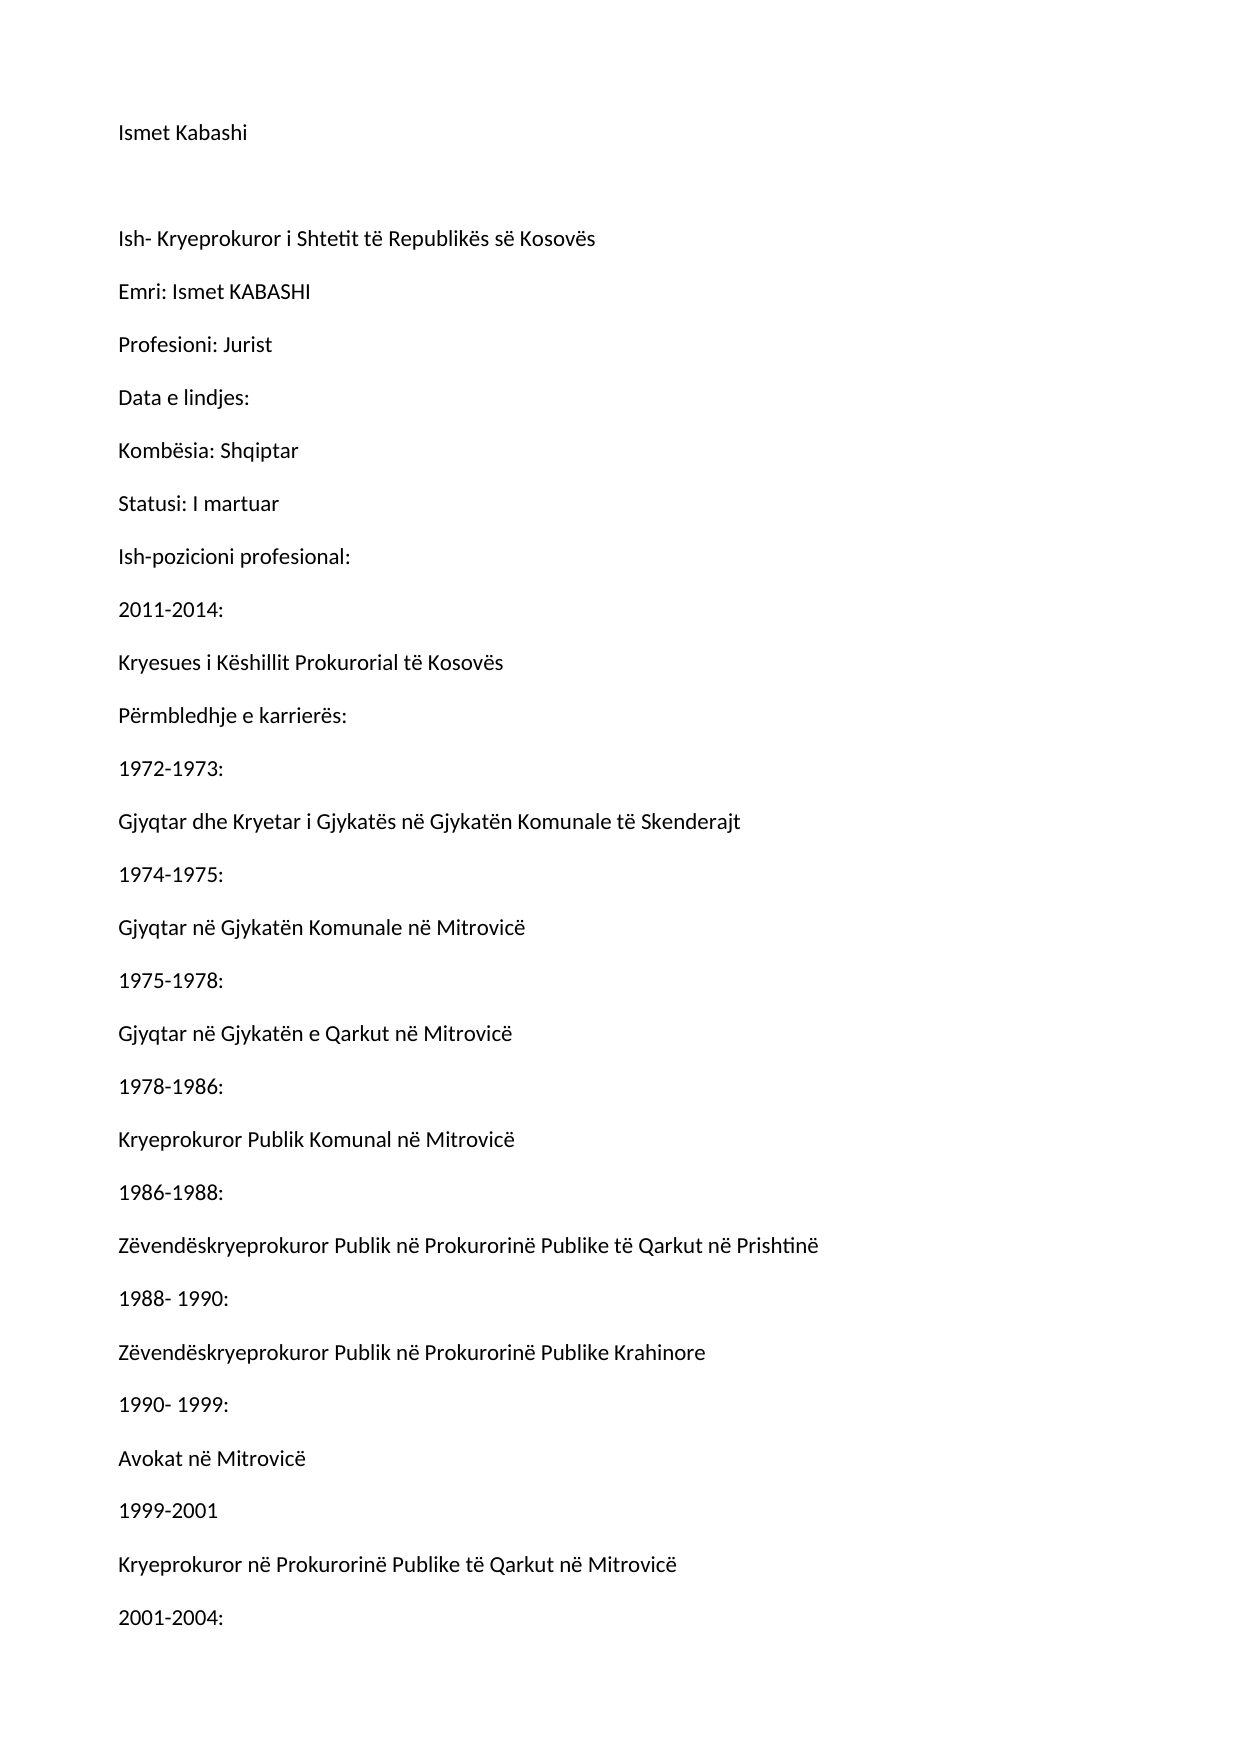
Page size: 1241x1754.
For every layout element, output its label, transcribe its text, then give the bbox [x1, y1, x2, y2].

text 2001-2004: [118, 1603, 1122, 1631]
text 1990- 1999: [118, 1391, 1122, 1419]
text Kryesues i Këshillit Prokurorial të Kosovës [118, 648, 1122, 676]
text 1986-1988: [118, 1178, 1122, 1207]
text Kryeprokuror në Prokurorinë Publike të Qarkut në Mitrovicë [118, 1550, 1122, 1578]
text Ish- Kryeprokuror i Shtetit të Republikës së Kosovës [118, 224, 1122, 252]
text 2011-2014: [118, 595, 1122, 623]
text Zëvendëskryeprokuror Publik në Prokurorinë Publike Krahinore [118, 1338, 1122, 1366]
text Avokat në Mitrovicë [118, 1444, 1122, 1472]
text Gjyqtar në Gjykatën Komunale në Mitrovicë [118, 913, 1122, 941]
text Kombësia: Shqiptar [118, 436, 1122, 464]
text Statusi: I martuar [118, 489, 1122, 517]
text Gjyqtar dhe Kryetar i Gjykatës në Gjykatën Komunale të Skenderajt [118, 807, 1122, 835]
text Gjyqtar në Gjykatën e Qarkut në Mitrovicë [118, 1019, 1122, 1047]
text 1978-1986: [118, 1072, 1122, 1101]
text Ismet Kabashi [118, 118, 1122, 146]
text 1972-1973: [118, 754, 1122, 782]
text Data e lindjes: [118, 383, 1122, 411]
text 1974-1975: [118, 860, 1122, 888]
text Kryeprokuror Publik Komunal në Mitrovicë [118, 1126, 1122, 1153]
text Zëvendëskryeprokuror Publik në Prokurorinë Publike të Qarkut në Prishtinë [118, 1232, 1122, 1259]
text 1999-2001 [118, 1497, 1122, 1525]
text Ish-pozicioni profesional: [118, 542, 1122, 570]
text Profesioni: Jurist [118, 330, 1122, 358]
text 1988- 1990: [118, 1284, 1122, 1313]
text 1975-1978: [118, 966, 1122, 994]
text Përmbledhje e karrierës: [118, 701, 1122, 729]
text Emri: Ismet KABASHI [118, 277, 1122, 305]
